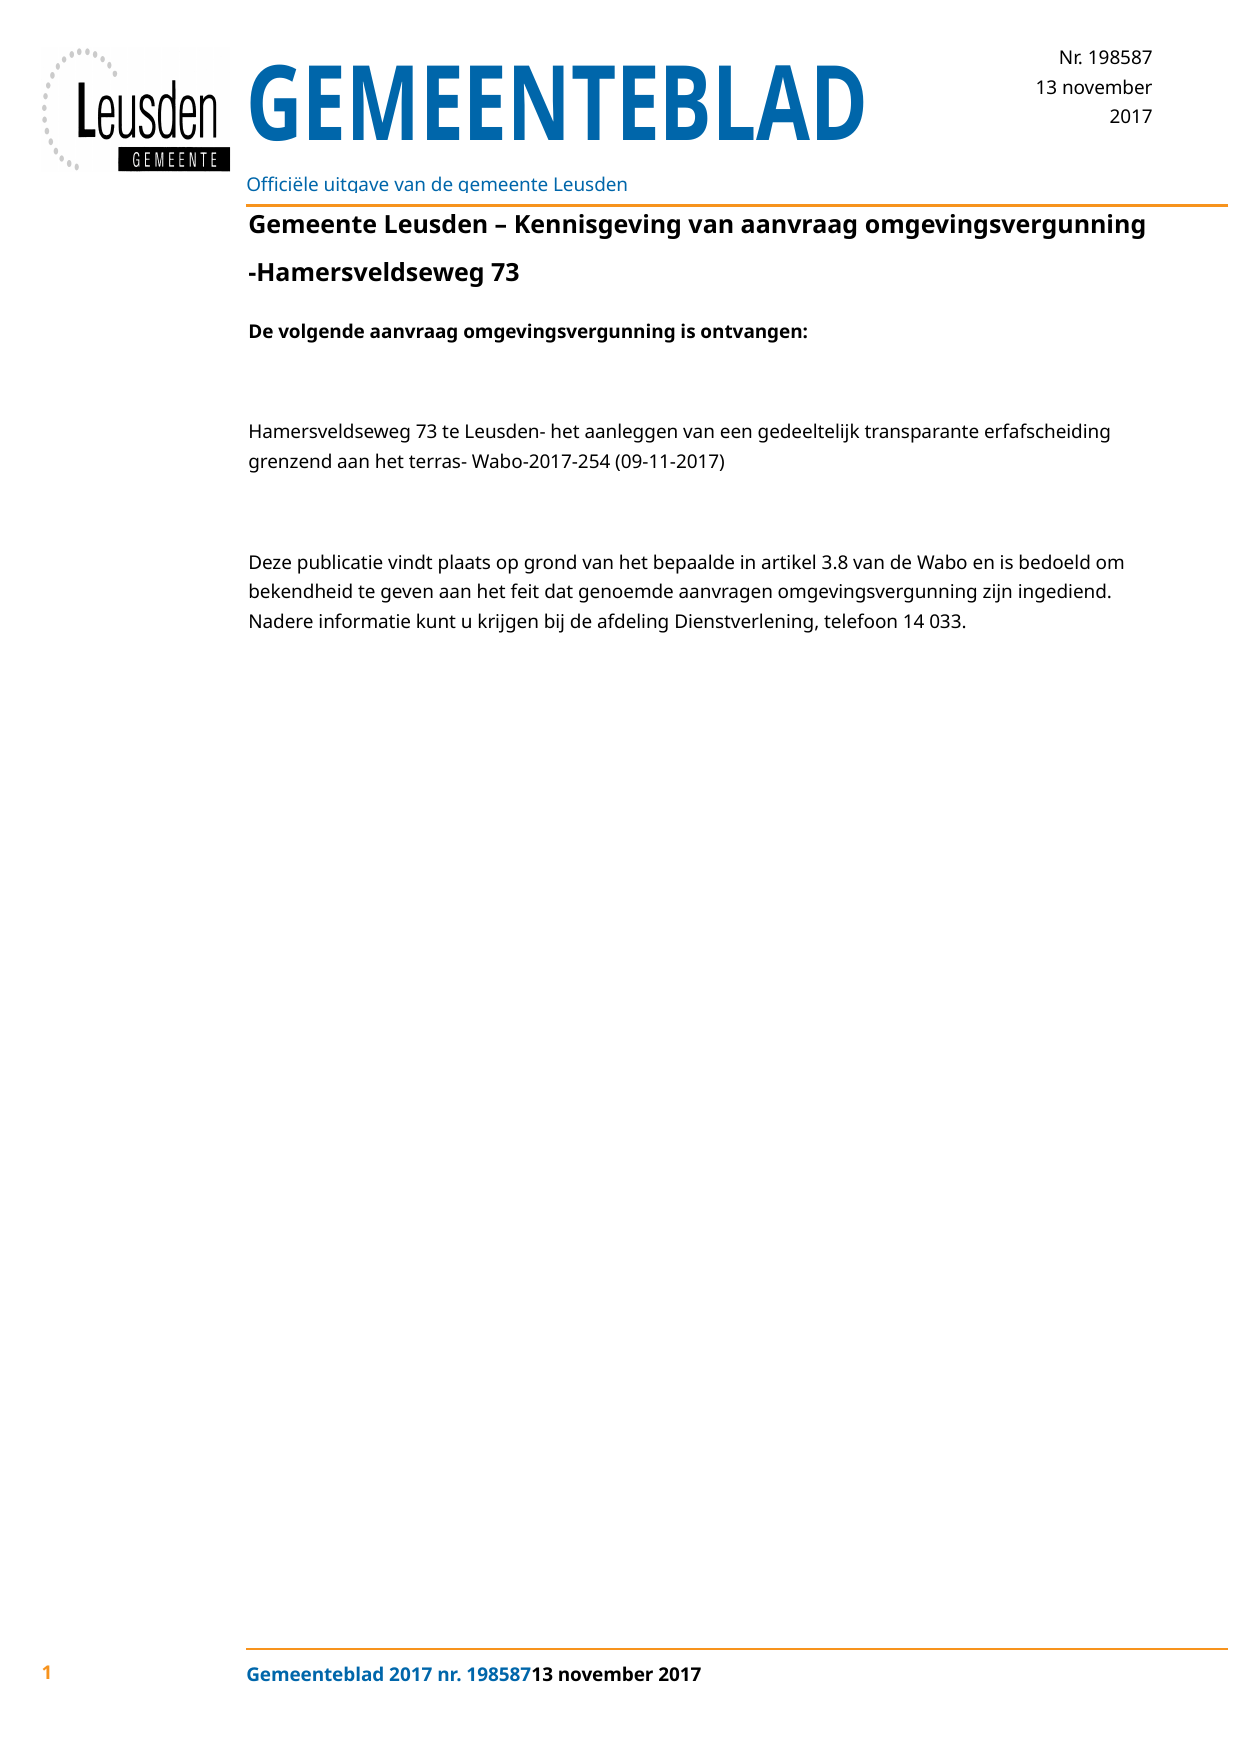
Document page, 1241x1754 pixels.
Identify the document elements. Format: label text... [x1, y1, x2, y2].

picture [41, 47, 231, 172]
text Gemeente Leusden – Kennisgeving van aanvraag omgevingsvergunning -Hamersveldseweg 73 [248, 207, 1152, 288]
text Deze publicatie vindt plaats op grond van het bepaalde in artikel 3.8 van de Wabo en is bedoeld om bekendheid te geven aan het feit dat genoemde aanvragen omgevingsvergunning zijn ingediend. Nadere informatie kunt u krijgen bij de afdeling Dienstverlening, telefoon 14 033. [248, 549, 1152, 634]
text De volgende aanvraag omgevingsvergunning is ontvangen: [248, 318, 1152, 344]
text Hamersveldseweg 73 te Leusden- het aanleggen van een gedeeltelijk transparante erfafscheiding grenzend aan het terras- Wabo-2017-254 (09-11-2017) [248, 419, 1152, 474]
